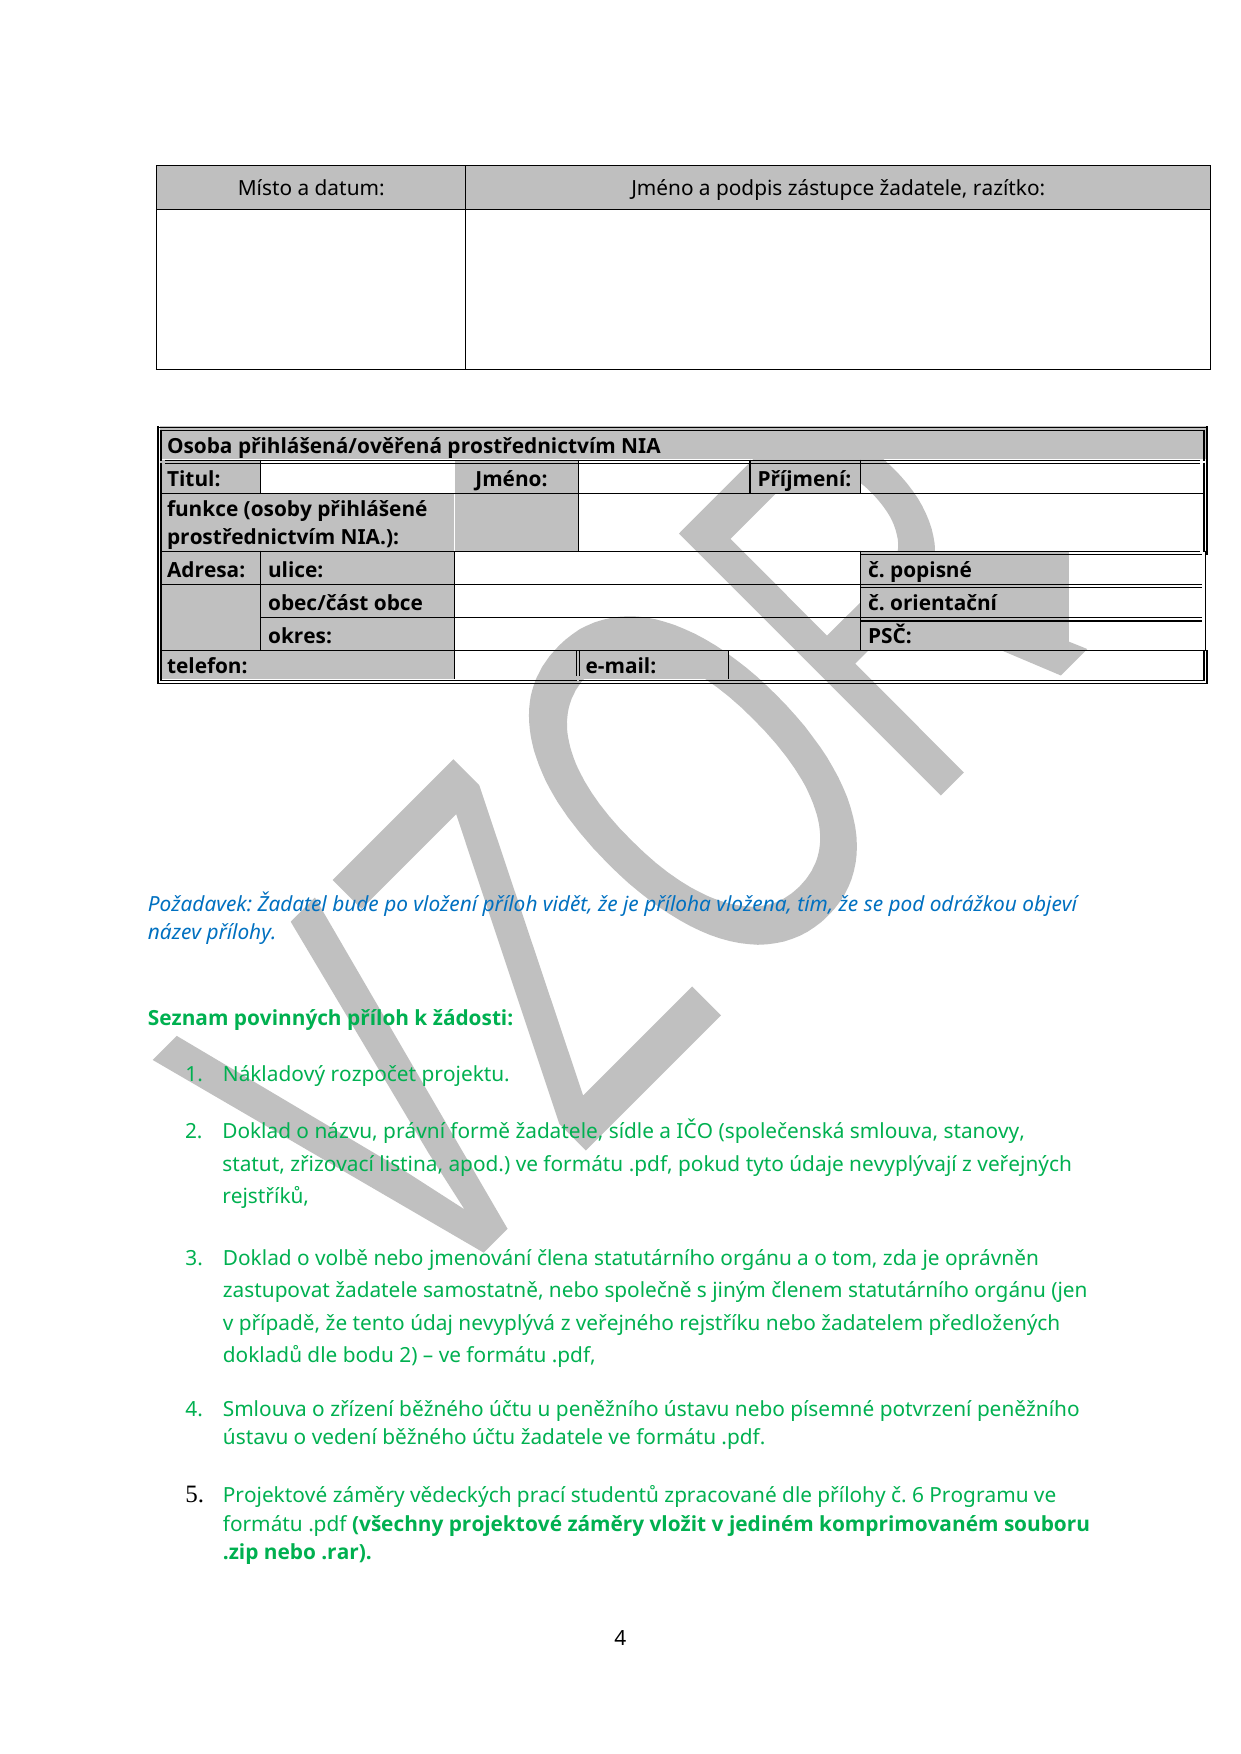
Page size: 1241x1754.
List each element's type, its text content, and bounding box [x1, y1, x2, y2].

text Požadavek: Žadatel bude po vložení příloh vidět, že je příloha vložena, tím, že se pod odrážkou objeví název přílohy. [148, 889, 1093, 946]
table_cell [1070, 584, 1205, 617]
table_header Místo a datum: [157, 166, 465, 209]
table_cell Jméno: [455, 464, 578, 493]
list Smlouva o zřízení běžného účtu u peněžního ústavu nebo písemné potvrzení peněžního ústavu o vedení běžného účtu žadatele ve formátu .pdf. [185, 1394, 1093, 1451]
list Doklad o volbě nebo jmenování člena statutárního orgánu a o tom, zda je oprávněn zastupovat žadatele samostatně, nebo společně s jiným členem statutárního orgánu (jen v případě, že tento údaj nevyplývá z veřejného rejstříku nebo žadatelem předložených dokladů dle bodu 2) – ve formátu .pdf, [185, 1243, 1093, 1369]
table_cell obec/část obce [261, 585, 454, 617]
table_cell [1070, 551, 1205, 584]
table_cell [1070, 617, 1205, 650]
table_cell [807, 618, 860, 650]
table_cell [578, 618, 729, 650]
table_cell [861, 460, 1206, 493]
table_cell e-mail: [578, 651, 728, 679]
table_cell funkce (osoby přihlášené prostřednictvím NIA.): [162, 494, 454, 551]
table_cell Příjmení: [751, 464, 860, 493]
table_cell [162, 585, 260, 617]
table_cell [579, 494, 1203, 551]
list Doklad o názvu, právní formě žadatele, sídle a IČO (společenská smlouva, stanovy, statut, zřizovací listina, apod.) ve formátu .pdf, pokud tyto údaje nevyplývají z veřejných rejstříků, [185, 1116, 1093, 1210]
table_header Osoba přihlášená/ověřená prostřednictvím NIA [162, 431, 1203, 459]
table_cell [466, 210, 1210, 368]
table_cell [162, 617, 260, 650]
table_cell č. orientační [861, 588, 1069, 617]
table_cell [455, 494, 578, 551]
table_cell telefon: [162, 651, 454, 679]
table_cell [579, 464, 729, 493]
table_cell [455, 585, 860, 617]
list Projektové záměry vědeckých prací studentů zpracované dle přílohy č. 6 Programu ve formátu .pdf (všechny projektové záměry vložit v jediném komprimovaném souboru .zip nebo .rar). [185, 1479, 1093, 1566]
table_cell [729, 464, 749, 493]
table_cell [455, 651, 578, 679]
text Seznam povinných příloh k žádosti: [148, 1003, 1093, 1031]
table_cell [157, 210, 465, 368]
table_cell Titul: [160, 460, 260, 493]
table_cell [261, 464, 454, 493]
table_header Jméno a podpis zástupce žadatele, razítko: [466, 166, 1210, 209]
table_cell ulice: [261, 552, 454, 584]
table_cell PSČ: [861, 622, 1069, 650]
table_cell [455, 552, 860, 584]
table_cell [729, 651, 1203, 679]
table_cell č. popisné [861, 555, 1069, 584]
table_cell [778, 618, 807, 650]
table_cell okres: [261, 618, 454, 650]
table_cell [729, 618, 750, 650]
table_cell Adresa: [162, 552, 260, 584]
list Nákladový rozpočet projektu. [185, 1059, 1093, 1088]
table_cell [455, 618, 578, 650]
table_cell [750, 618, 778, 650]
